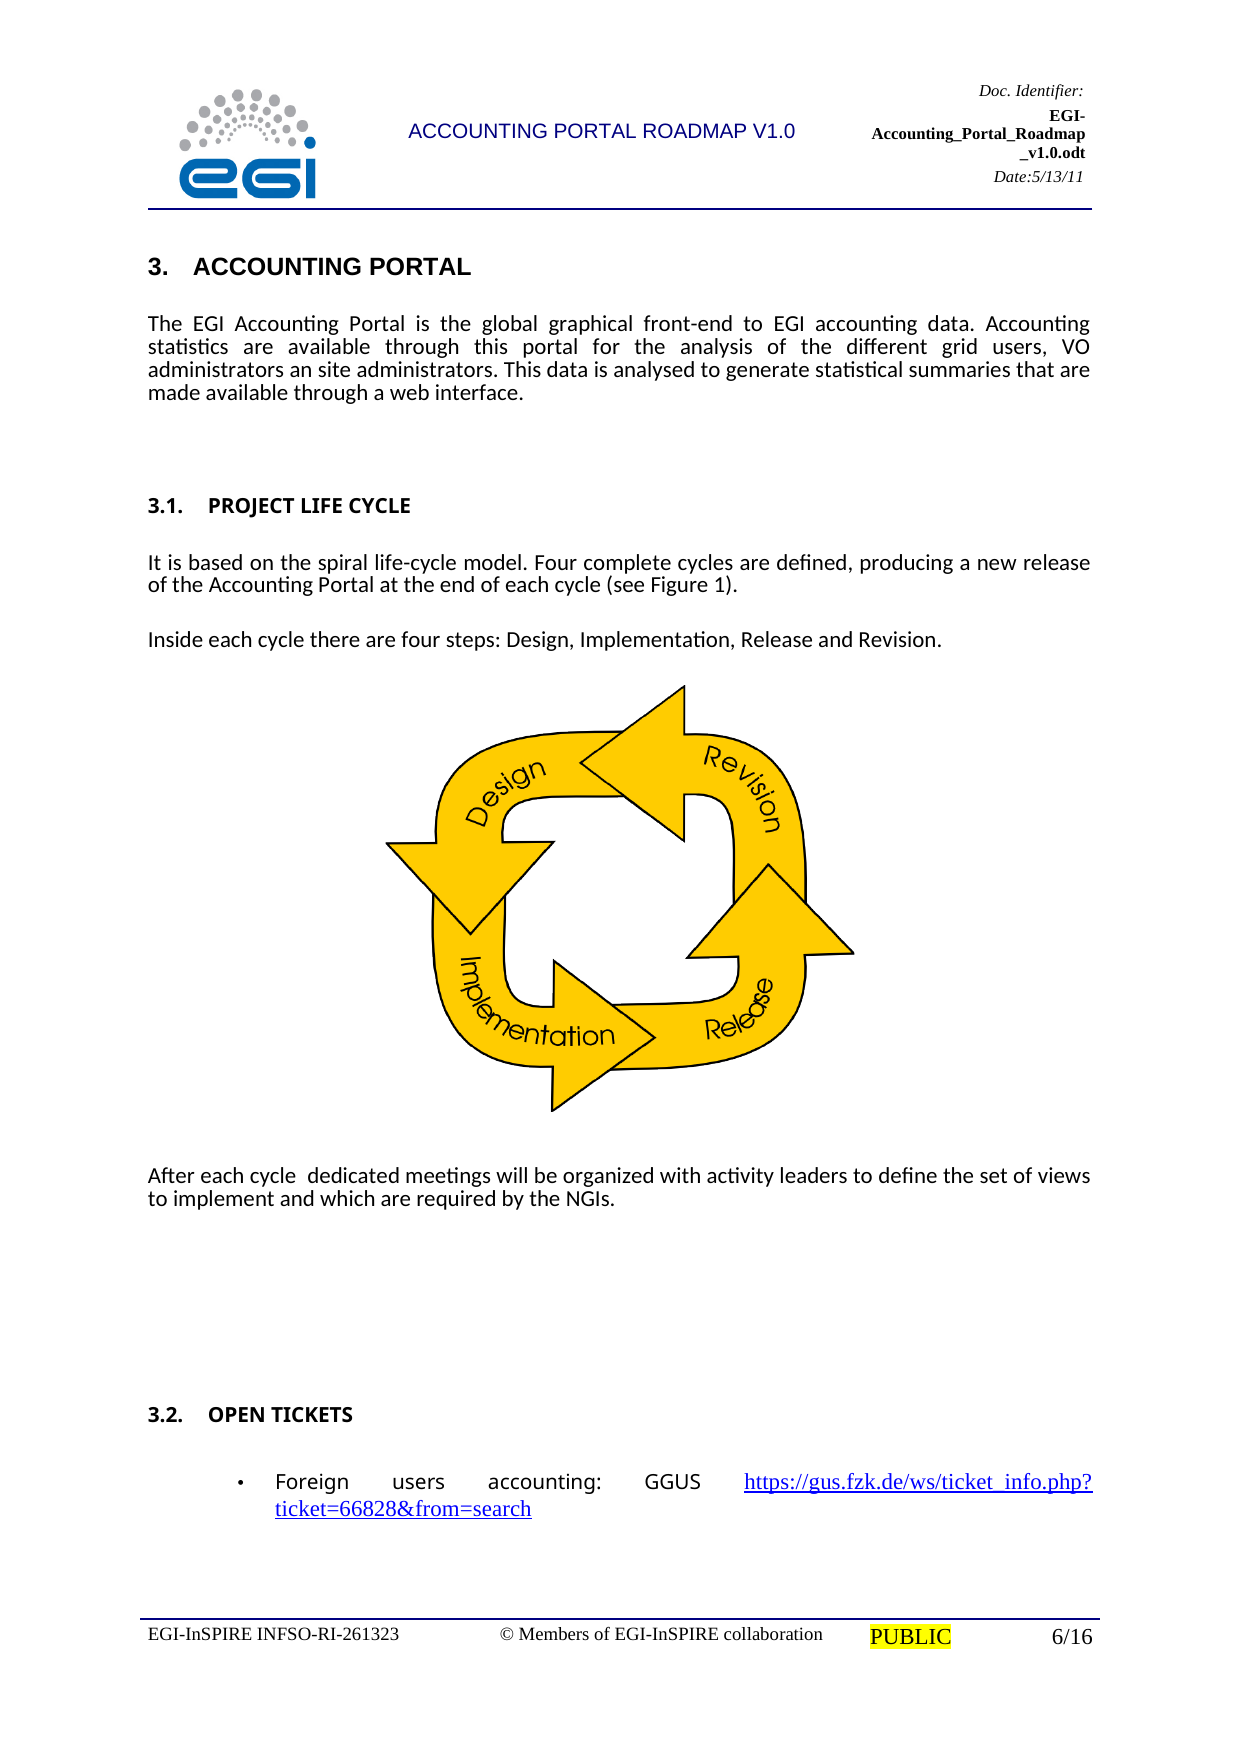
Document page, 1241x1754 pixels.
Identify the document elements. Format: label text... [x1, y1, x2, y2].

text It is based on the spiral life-cycle model. Four complete cycles are defined, producing a new release of the Accounting Portal at the end of each cycle (see Figure 1). [148, 553, 1092, 599]
picture [178, 88, 317, 200]
subtitle ACCOUNTING PORTAL [148, 253, 1092, 281]
text After each cycle dedicated meetings will be organized with activity leaders to define the set of views to implement and which are required by the NGIs. [148, 1166, 1092, 1212]
picture [385, 685, 855, 1112]
text The EGI Accounting Portal is the global graphical front-end to EGI accounting data. Accounting statistics are available through this portal for the analysis of the different grid users, VO administrators an site administrators. This data is analysed to generate statistical summaries that are made available through a web interface. [148, 314, 1092, 407]
text Inside each cycle there are four steps: Design, Implementation, Release and Revision. [148, 630, 1092, 653]
list Foreign users accounting: GGUS https://gus.fzk.de/ws/ticket_info.php?ticket=66828&from=search [237, 1467, 1092, 1521]
subtitle Project life cycle [148, 491, 1092, 519]
subtitle Open tickets [148, 1401, 1092, 1429]
